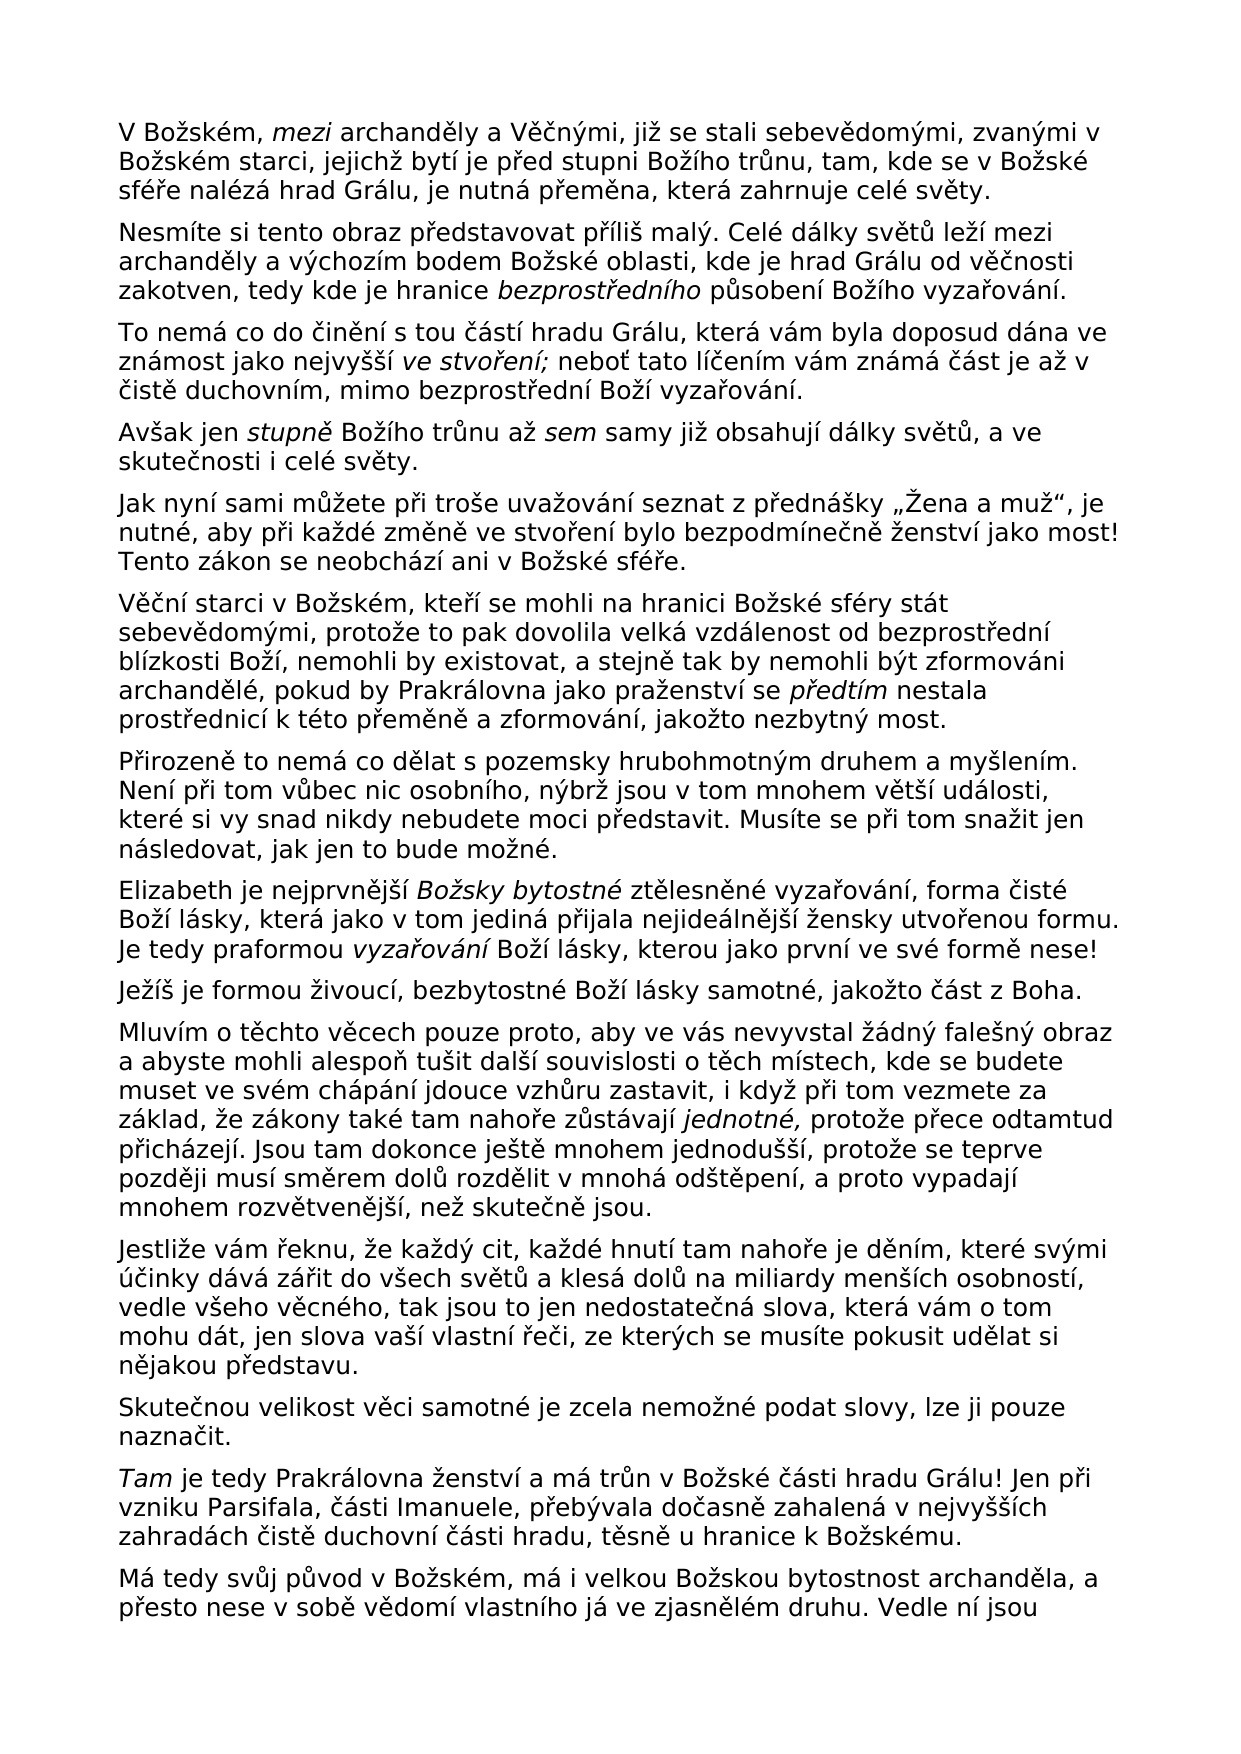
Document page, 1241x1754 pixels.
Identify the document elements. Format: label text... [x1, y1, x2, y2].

text Přirozeně to nemá co dělat s pozemsky hrubohmotným druhem a myšlením. Není při tom vůbec nic osobního, nýbrž jsou v tom mnohem větší události, které si vy snad nikdy nebudete moci představit. Musíte se při tom snažit jen následovat, jak jen to bude možné. [118, 747, 1122, 864]
text V Božském, mezi archanděly a Věčnými, již se stali sebevědomými, zvanými v Božském starci, jejichž bytí je před stupni Božího trůnu, tam, kde se v Božské sféře nalézá hrad Grálu, je nutná přeměna, která zahrnuje celé světy. [118, 118, 1122, 206]
text To nemá co do činění s tou částí hradu Grálu, která vám byla doposud dána ve známost jako nejvyšší ve stvoření; neboť tato líčením vám známá část je až v čistě duchovním, mimo bezprostřední Boží vyzařování. [118, 318, 1122, 406]
text Tam je tedy Prakrálovna ženství a má trůn v Božské části hradu Grálu! Jen při vzniku Parsifala, části Imanuele, přebývala dočasně zahalená v nejvyšších zahradách čistě duchovní části hradu, těsně u hranice k Božskému. [118, 1464, 1122, 1551]
text Elizabeth je nejprvnější Božsky bytostné ztělesněné vyzařování, forma čisté Boží lásky, která jako v tom jediná přijala nejideálnější žensky utvořenou formu. Je tedy praformou vyzařování Boží lásky, kterou jako první ve své formě nese! [118, 876, 1122, 964]
text Má tedy svůj původ v Božském, má i velkou Božskou bytostnost archanděla, a přesto nese v sobě vědomí vlastního já ve zjasnělém druhu. Vedle ní jsou [118, 1564, 1122, 1622]
text Jak nyní sami můžete při troše uvažování seznat z přednášky „Žena a muž“, je nutné, aby při každé změně ve stvoření bylo bezpodmínečně ženství jako most! Tento zákon se neobchází ani v Božské sféře. [118, 489, 1122, 576]
text Mluvím o těchto věcech pouze proto, aby ve vás nevyvstal žádný falešný obraz a abyste mohli alespoň tušit další souvislosti o těch místech, kde se budete muset ve svém chápání jdouce vzhůru zastavit, i když při tom vezmete za základ, že zákony také tam nahoře zůstávají jednotné, protože přece odtamtud přicházejí. Jsou tam dokonce ještě mnohem jednodušší, protože se teprve později musí směrem dolů rozdělit v mnohá odštěpení, a proto vypadají mnohem rozvětvenější, než skutečně jsou. [118, 1018, 1122, 1222]
text Nesmíte si tento obraz představovat příliš malý. Celé dálky světů leží mezi archanděly a výchozím bodem Božské oblasti, kde je hrad Grálu od věčnosti zakotven, tedy kde je hranice bezprostředního působení Božího vyzařování. [118, 218, 1122, 306]
text Věční starci v Božském, kteří se mohli na hranici Božské sféry stát sebevědomými, protože to pak dovolila velká vzdálenost od bezprostřední blízkosti Boží, nemohli by existovat, a stejně tak by nemohli být zformováni archandělé, pokud by Prakrálovna jako praženství se předtím nestala prostřednicí k této přeměně a zformování, jakožto nezbytný most. [118, 589, 1122, 735]
text Ježíš je formou živoucí, bezbytostné Boží lásky samotné, jakožto část z Boha. [118, 976, 1122, 1006]
text Skutečnou velikost věci samotné je zcela nemožné podat slovy, lze ji pouze naznačit. [118, 1393, 1122, 1451]
text Avšak jen stupně Božího trůnu až sem samy již obsahují dálky světů, a ve skutečnosti i celé světy. [118, 418, 1122, 476]
text Jestliže vám řeknu, že každý cit, každé hnutí tam nahoře je děním, které svými účinky dává zářit do všech světů a klesá dolů na miliardy menších osobností, vedle všeho věcného, tak jsou to jen nedostatečná slova, která vám o tom mohu dát, jen slova vaší vlastní řeči, ze kterých se musíte pokusit udělat si nějakou představu. [118, 1235, 1122, 1381]
